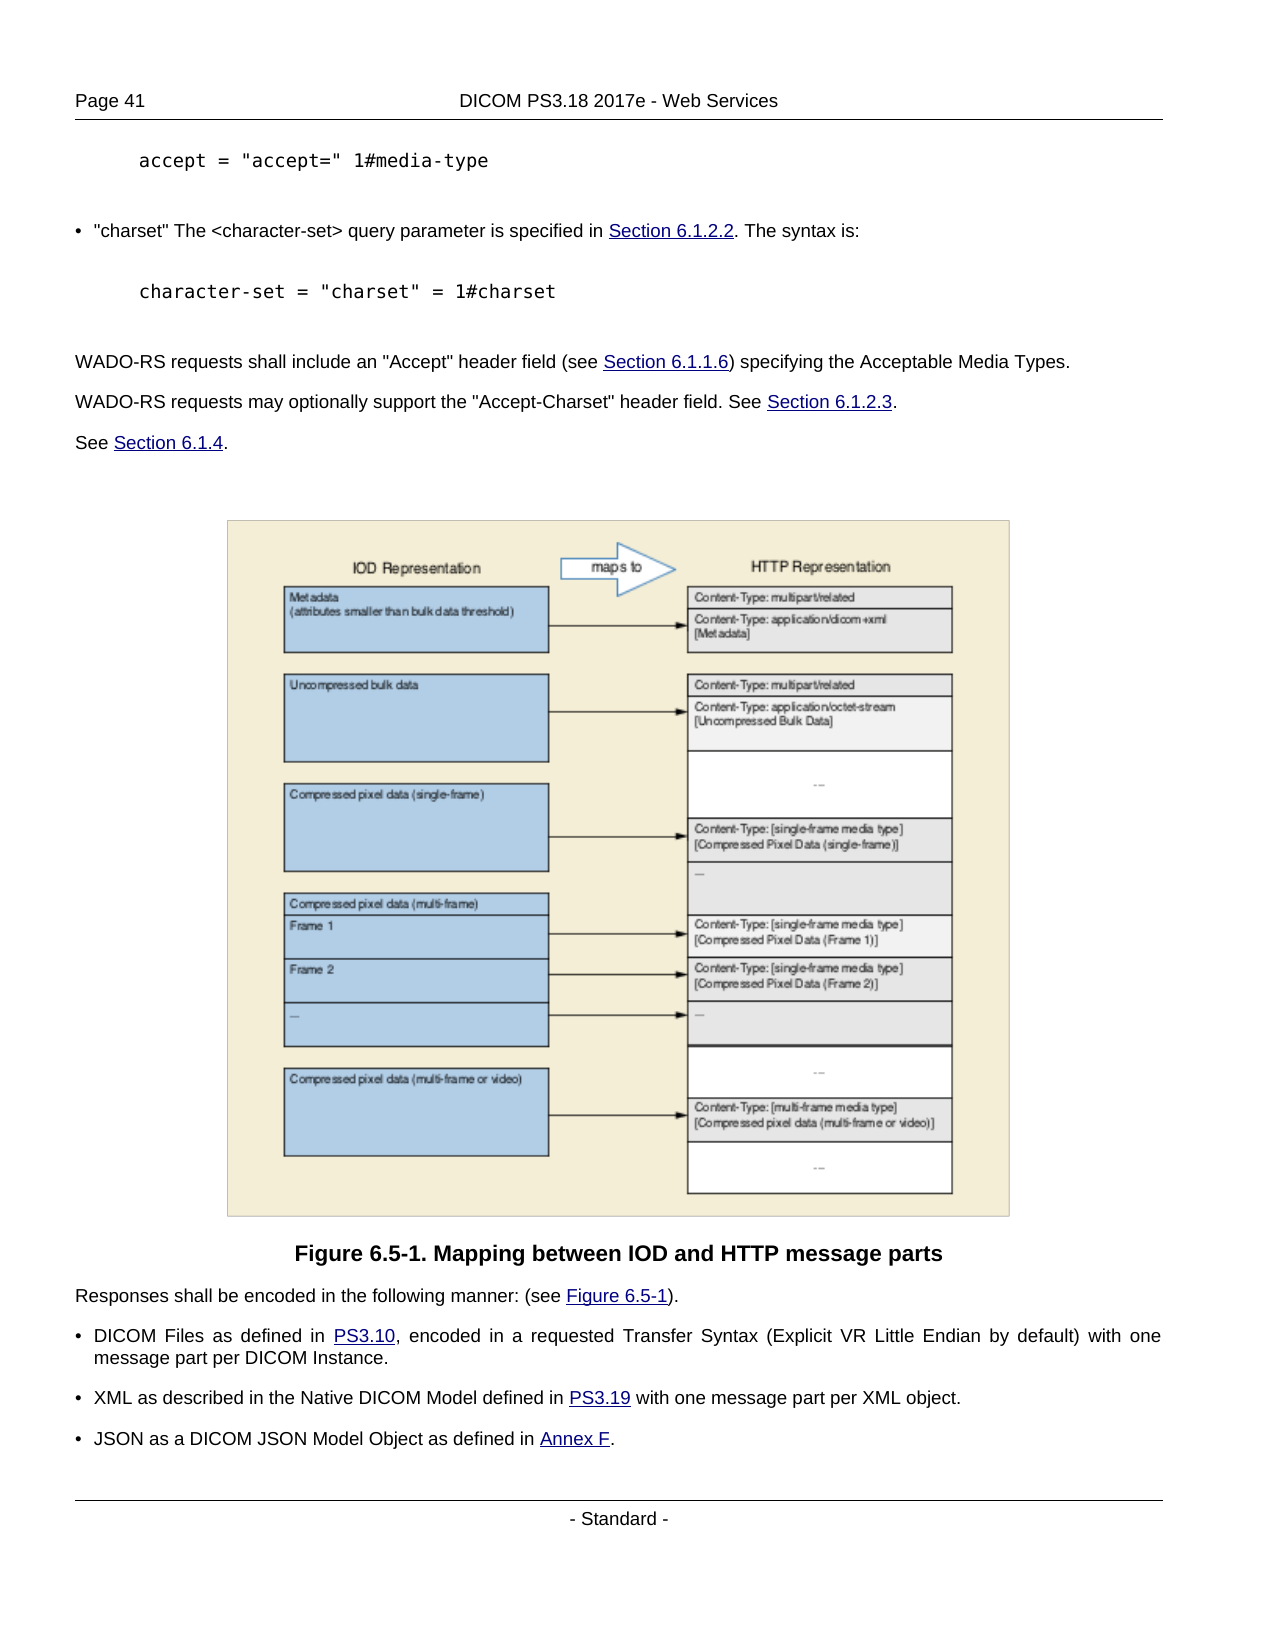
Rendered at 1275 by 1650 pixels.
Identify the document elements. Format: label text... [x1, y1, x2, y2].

list accept = "accept=" 1#media-type [75, 150, 1162, 201]
list JSON as a DICOM JSON Model Object as defined in Annex F. [75, 1427, 1162, 1449]
text Figure 6.5-1. Mapping between IOD and HTTP message parts [75, 1240, 1162, 1266]
text Responses shall be encoded in the following manner: (see Figure 6.5-1). [75, 1285, 1162, 1306]
list character-set = "charset" = 1#charset [75, 260, 1162, 332]
text WADO-RS requests shall include an "Accept" header field (see Section 6.1.1.6) specifying the Acceptable Media Types. [75, 351, 1162, 372]
list "charset" The <character-set> query parameter is specified in Section 6.1.2.2. The syntax is: [75, 219, 1162, 241]
picture [226, 519, 1011, 1218]
text WADO-RS requests may optionally support the "Accept-Charset" header field. See Section 6.1.2.3. [75, 391, 1162, 413]
text See Section 6.1.4. [75, 432, 1162, 453]
list DICOM Files as defined in PS3.10, encoded in a requested Transfer Syntax (Explicit VR Little Endian by default) with one message part per DICOM Instance. [75, 1325, 1162, 1368]
list XML as described in the Native DICOM Model defined in PS3.19 with one message part per XML object. [75, 1387, 1162, 1408]
